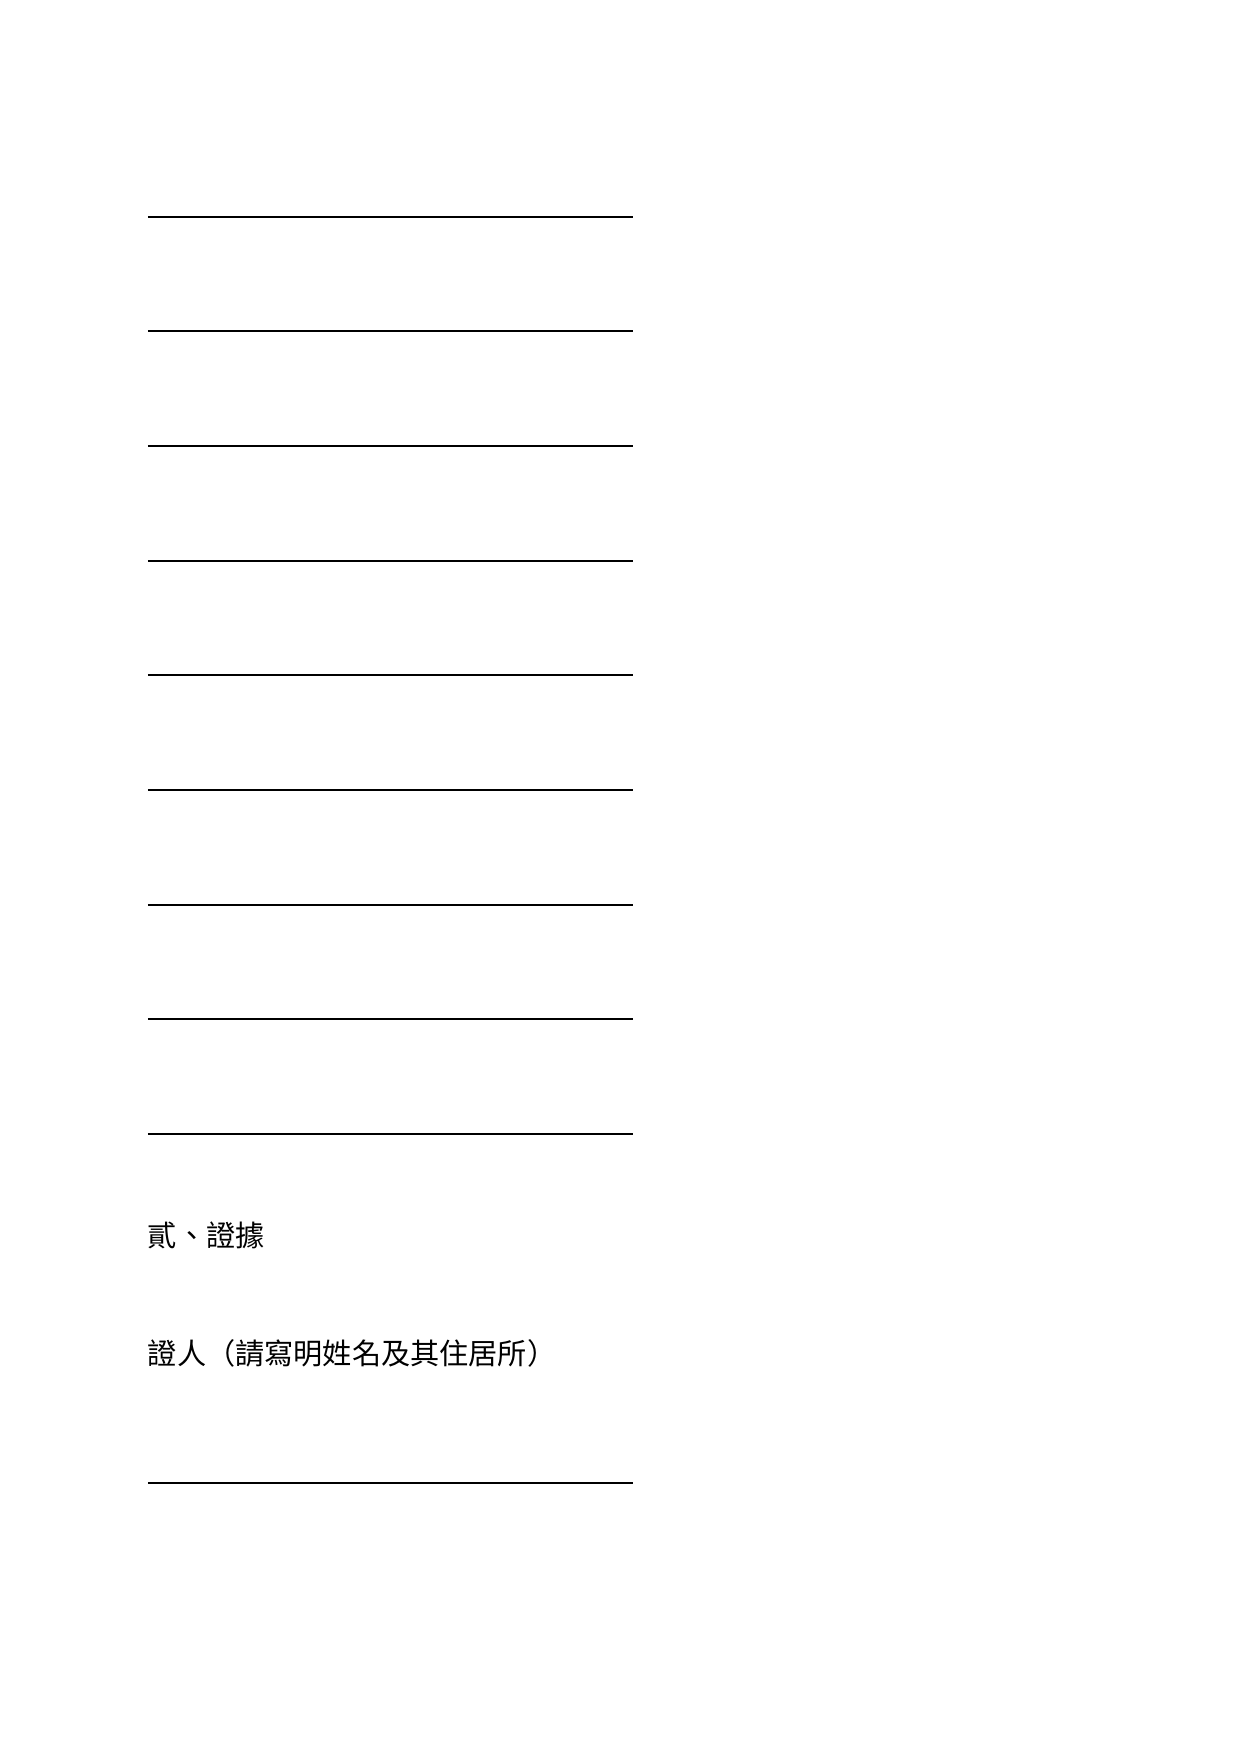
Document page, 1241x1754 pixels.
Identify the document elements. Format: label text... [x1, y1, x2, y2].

text 貳、證據 [148, 1197, 1092, 1272]
text 證人（請寫明姓名及其住居所） [148, 1314, 1092, 1389]
